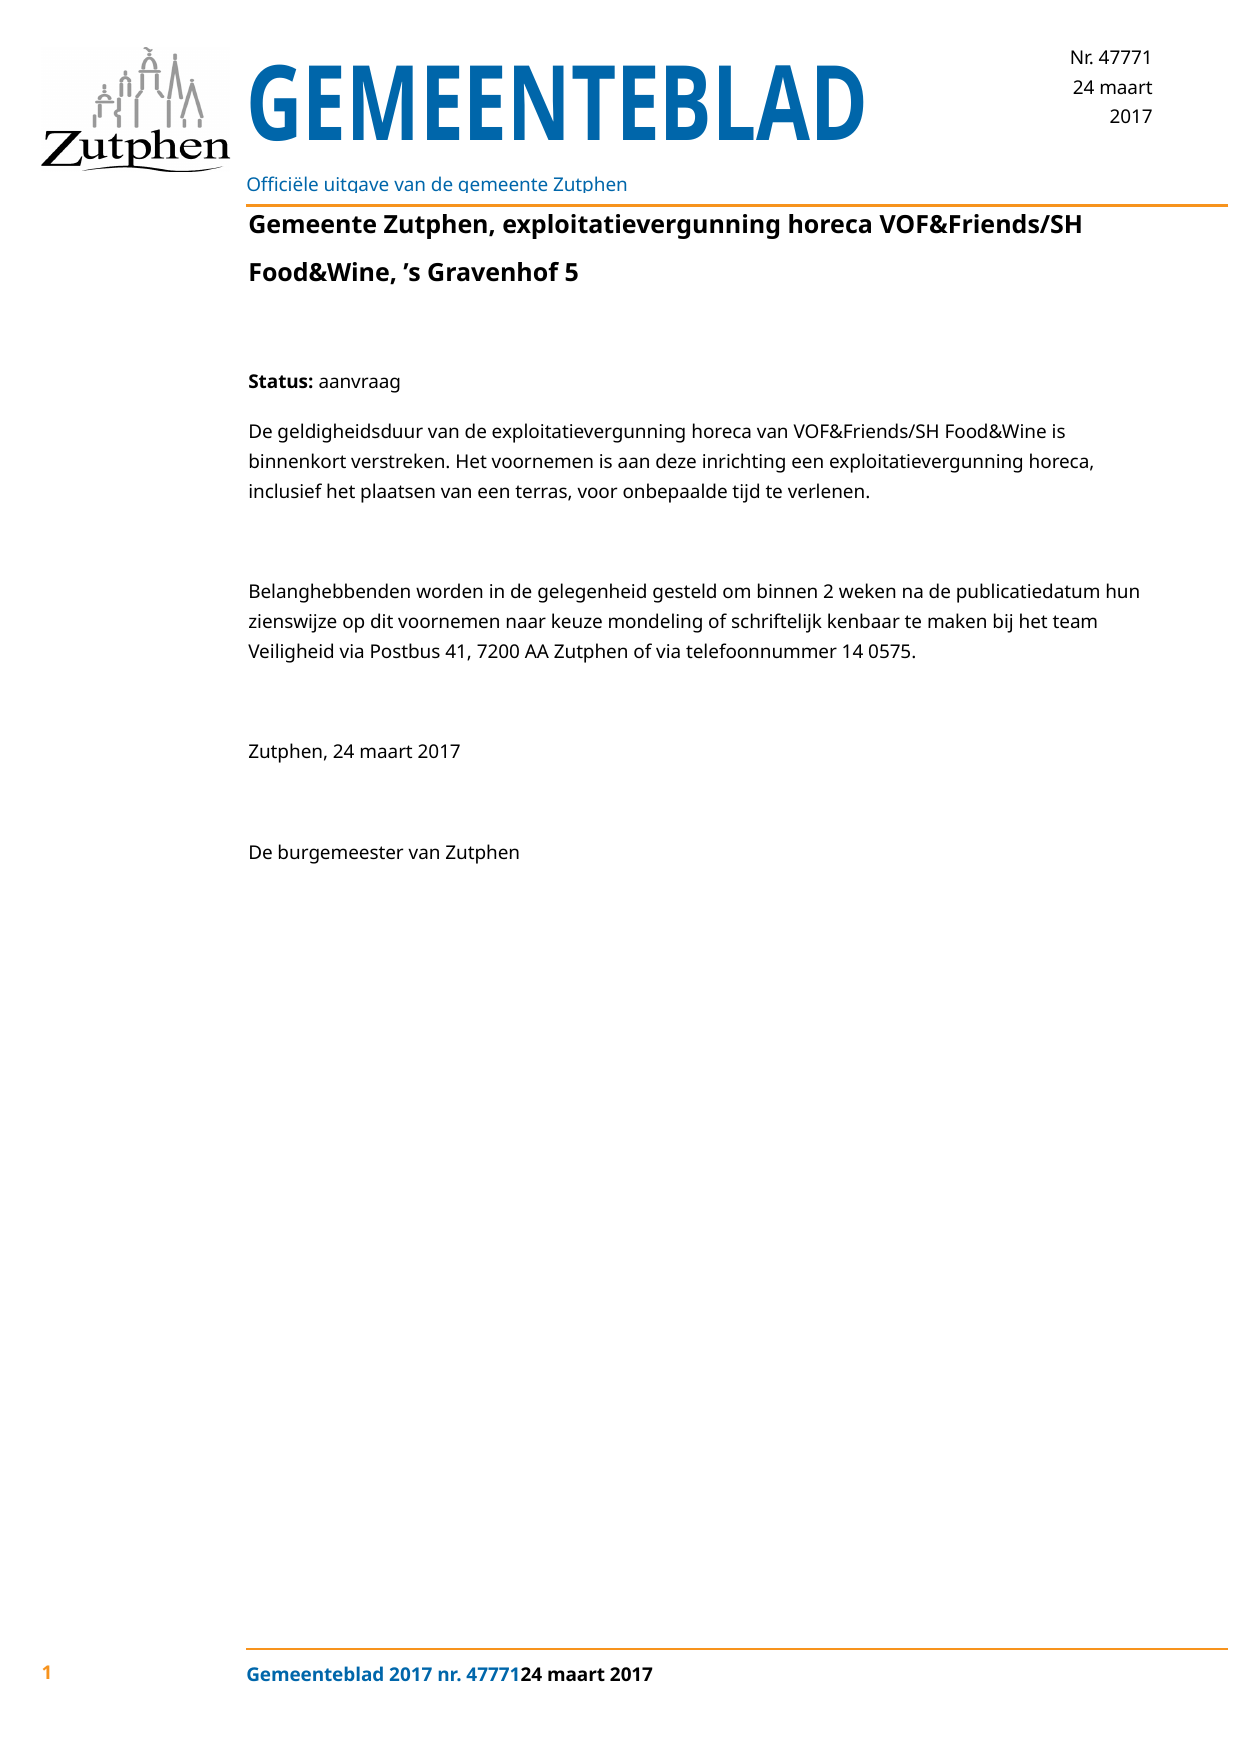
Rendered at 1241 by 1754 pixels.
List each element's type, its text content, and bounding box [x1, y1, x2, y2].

picture [41, 47, 231, 172]
text Status: aanvraag [248, 368, 1152, 394]
text Belanghebbenden worden in de gelegenheid gesteld om binnen 2 weken na de publicatiedatum hun zienswijze op dit voornemen naar keuze mondeling of schriftelijk kenbaar te maken bij het team Veiligheid via Postbus 41, 7200 AA Zutphen of via telefoonnummer 14 0575. [248, 579, 1152, 664]
text Gemeente Zutphen, exploitatievergunning horeca VOF&Friends/SH Food&Wine, ’s Gravenhof 5 [248, 207, 1152, 288]
text Zutphen, 24 maart 2017 [248, 739, 1152, 764]
text De geldigheidsduur van de exploitatievergunning horeca van VOF&Friends/SH Food&Wine is binnenkort verstreken. Het voornemen is aan deze inrichting een exploitatievergunning horeca, inclusief het plaatsen van een terras, voor onbepaalde tijd te verlenen. [248, 419, 1152, 504]
text De burgemeester van Zutphen [248, 839, 1152, 865]
